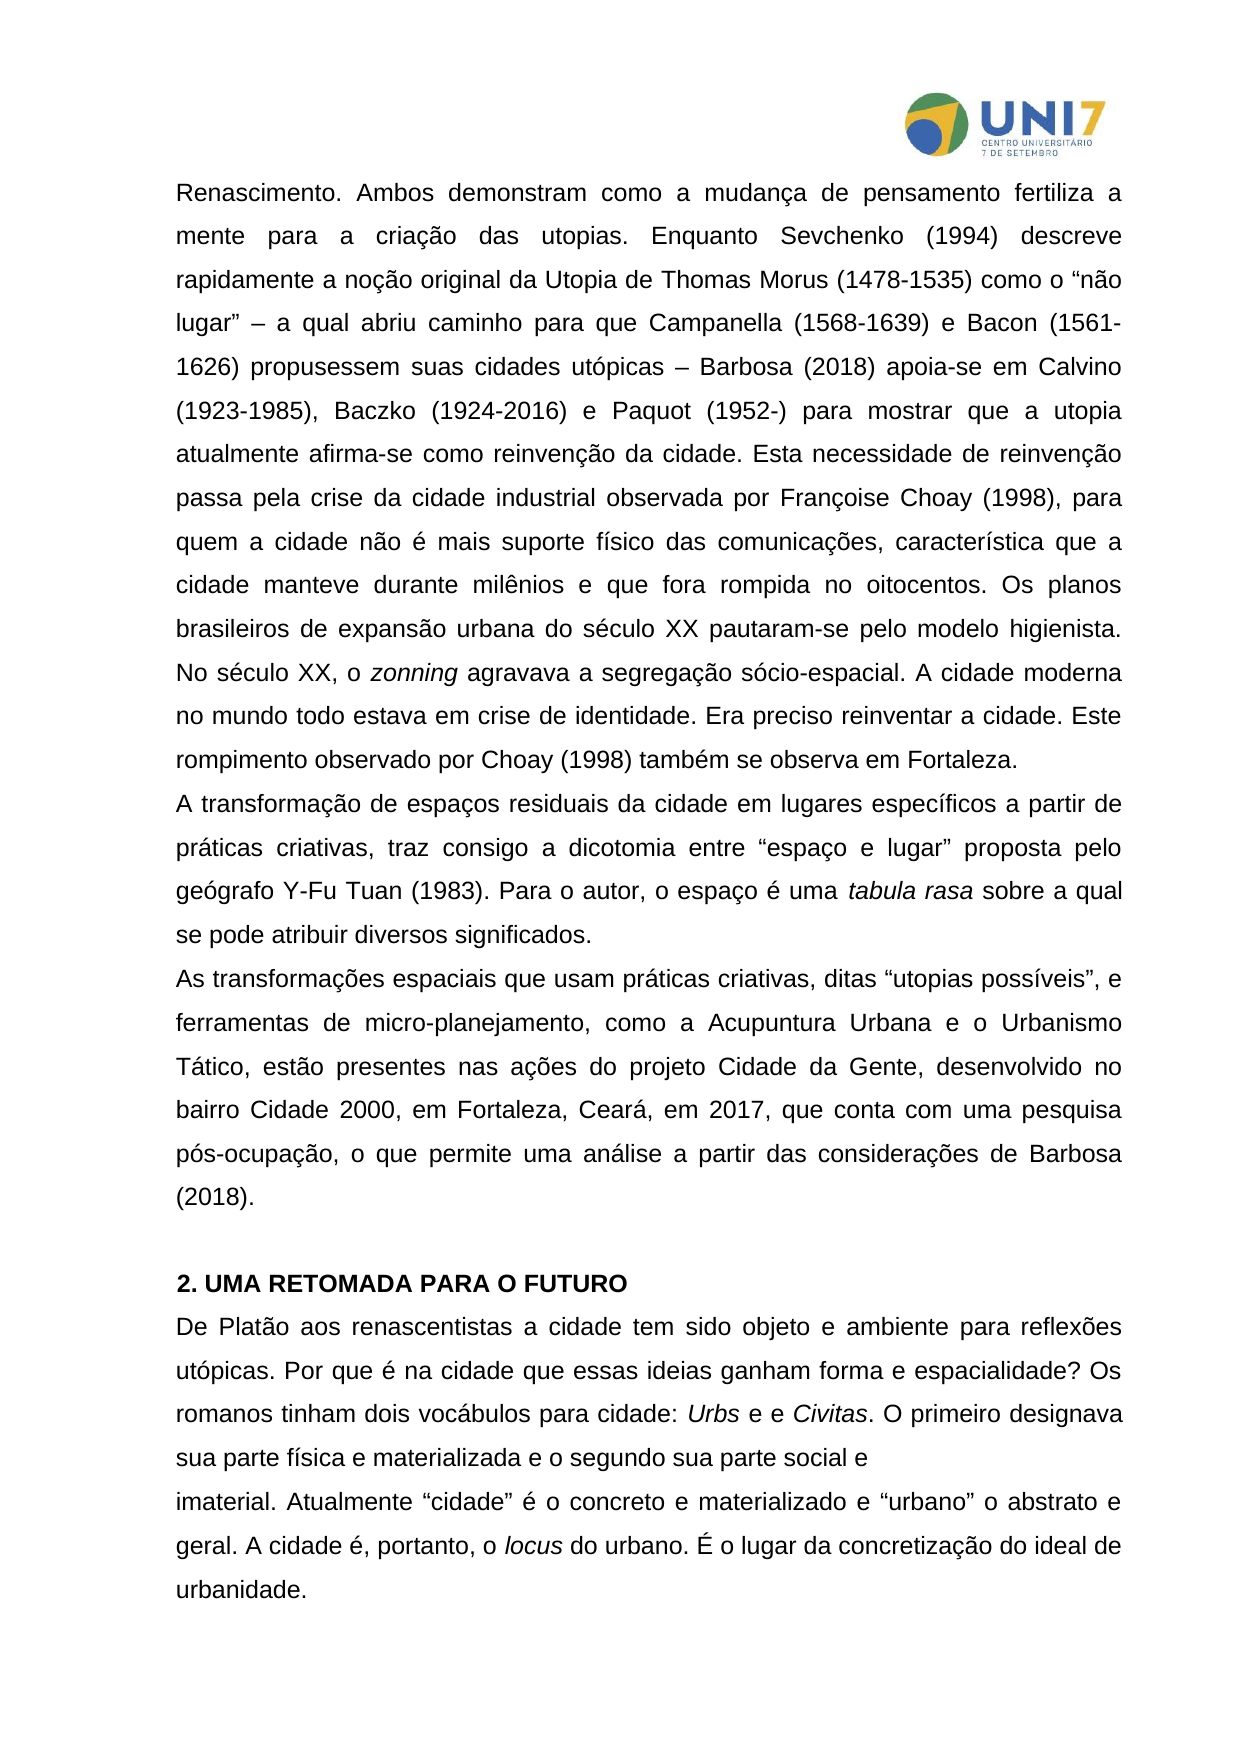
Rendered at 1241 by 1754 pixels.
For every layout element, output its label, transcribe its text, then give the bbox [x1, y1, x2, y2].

text Renascimento. Ambos demonstram como a mudança de pensamento fertiliza a mente para a criação das utopias. Enquanto Sevchenko (1994) descreve rapidamente a noção original da Utopia de Thomas Morus (1478-1535) como o “não lugar” – a qual abriu caminho para que Campanella (1568-1639) e Bacon (1561-1626) propusessem suas cidades utópicas – Barbosa (2018) apoia-se em Calvino (1923-1985), Baczko (1924-2016) e Paquot (1952-) para mostrar que a utopia atualmente afirma-se como reinvenção da cidade. Esta necessidade de reinvenção passa pela crise da cidade industrial observada por Françoise Choay (1998), para quem a cidade não é mais suporte físico das comunicações, característica que a cidade manteve durante milênios e que fora rompida no oitocentos. Os planos brasileiros de expansão urbana do século XX pautaram-se pelo modelo higienista. No século XX, o zonning agravava a segregação sócio-espacial. A cidade moderna no mundo todo estava em crise de identidade. Era preciso reinventar a cidade. Este rompimento observado por Choay (1998) também se observa em Fortaleza. [176, 177, 1123, 774]
text A transformação de espaços residuais da cidade em lugares específicos a partir de práticas criativas, traz consigo a dicotomia entre “espaço e lugar” proposta pelo geógrafo Y-Fu Tuan (1983). Para o autor, o espaço é uma tabula rasa sobre a qual se pode atribuir diversos significados. [176, 789, 1123, 949]
text As transformações espaciais que usam práticas criativas, ditas “utopias possíveis”, e ferramentas de micro-planejamento, como a Acupuntura Urbana e o Urbanismo Tático, estão presentes nas ações do projeto Cidade da Gente, desenvolvido no bairro Cidade 2000, em Fortaleza, Ceará, em 2017, que conta com uma pesquisa pós-ocupação, o que permite uma análise a partir das considerações de Barbosa (2018). [176, 964, 1123, 1211]
subtitle 2. UMA RETOMADA PARA O FUTURO [177, 1269, 1182, 1298]
text De Platão aos renascentistas a cidade tem sido objeto e ambiente para reflexões utópicas. Por que é na cidade que essas ideias ganham forma e espacialidade? Os romanos tinham dois vocábulos para cidade: Urbs e e Civitas. O primeiro designava sua parte física e materializada e o segundo sua parte social e [176, 1312, 1123, 1472]
text imaterial. Atualmente “cidade” é o concreto e materializado e “urbano” o abstrato e geral. A cidade é, portanto, o locus do urbano. É o lugar da concretização do ideal de urbanidade. [176, 1487, 1123, 1603]
